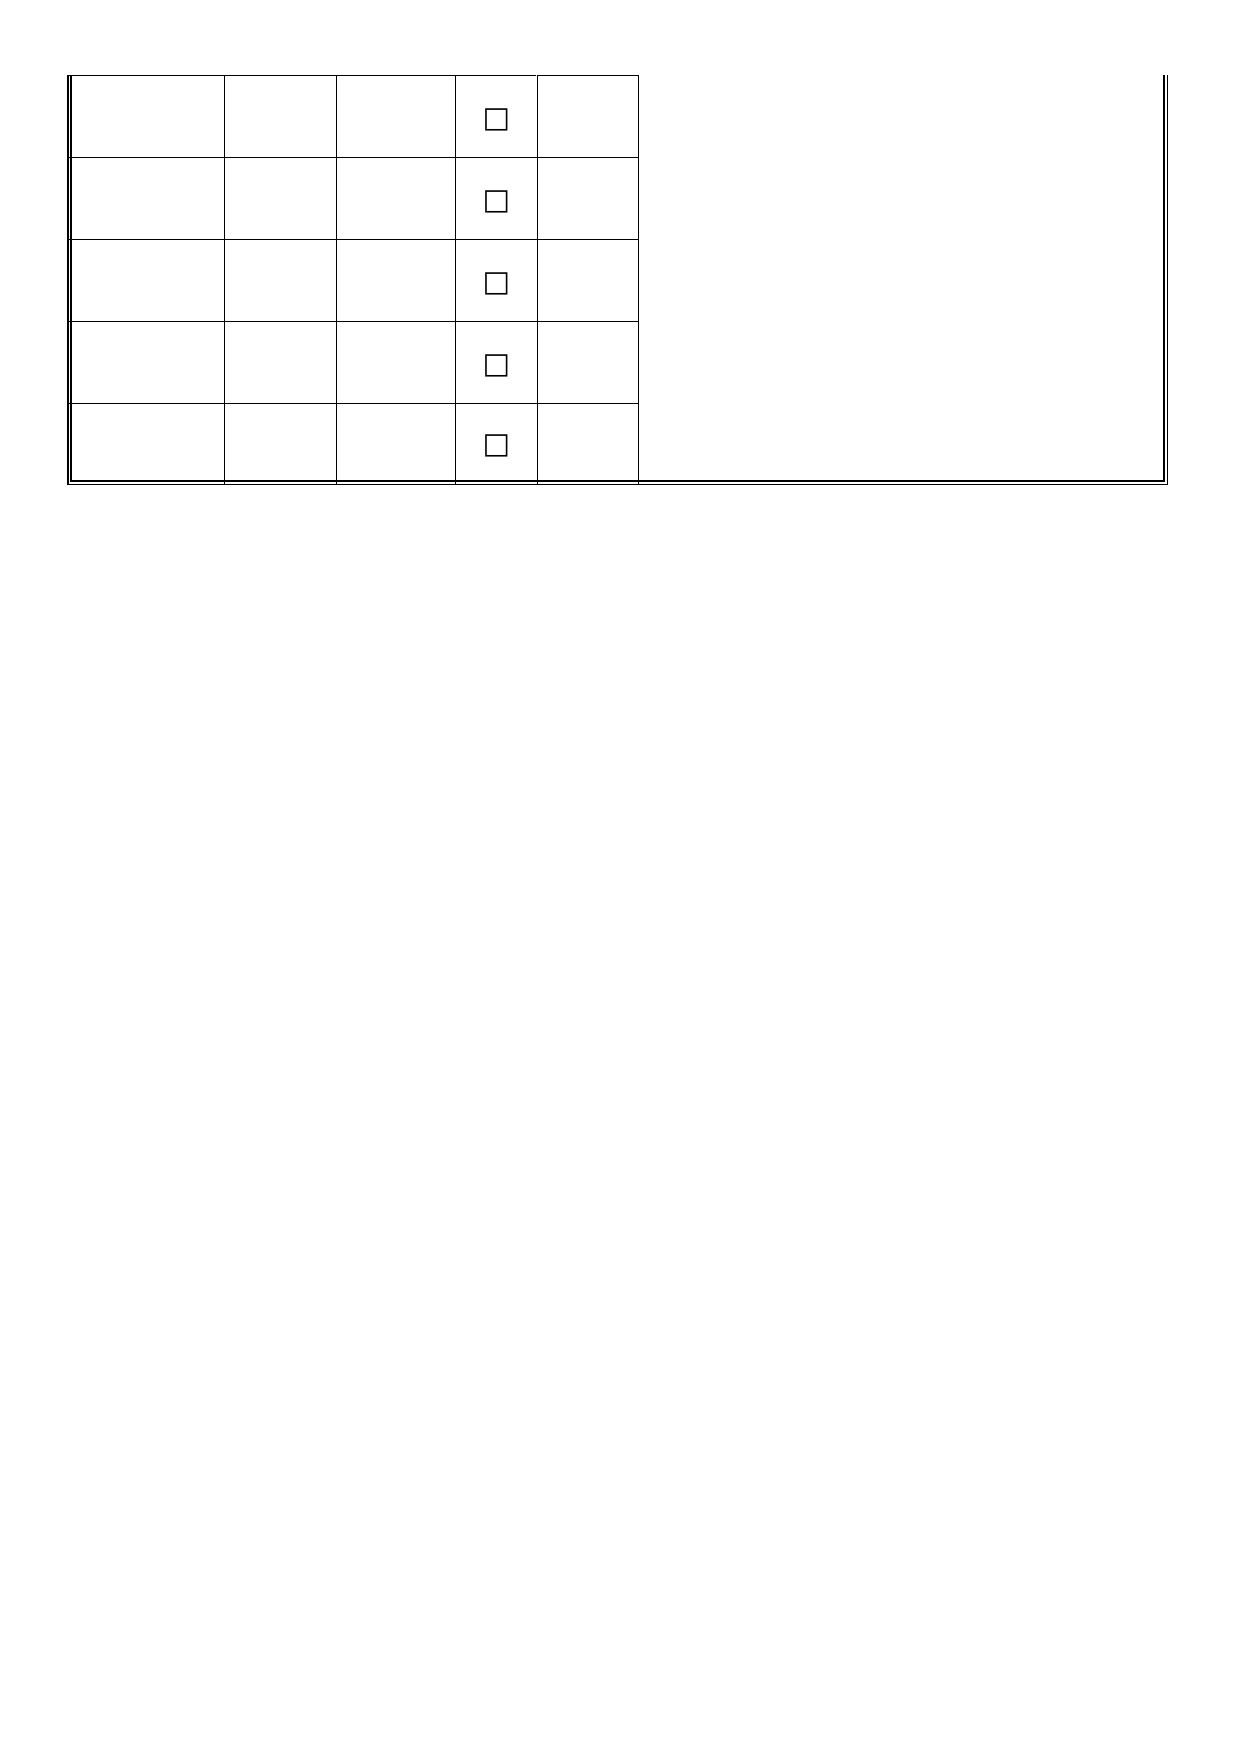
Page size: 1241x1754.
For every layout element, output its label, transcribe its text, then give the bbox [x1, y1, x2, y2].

table_cell [538, 404, 638, 480]
table_cell □ [456, 158, 536, 239]
table_cell □ [456, 240, 536, 321]
table_cell [72, 76, 224, 157]
table_cell [337, 76, 455, 157]
table_cell [72, 240, 224, 321]
table_cell [538, 76, 638, 157]
table_cell [225, 240, 336, 321]
table_cell [225, 158, 336, 239]
table_cell [538, 240, 638, 321]
table_cell [639, 75, 1163, 480]
table_cell [72, 158, 224, 239]
table_cell [225, 76, 336, 157]
table_cell [337, 240, 455, 321]
table_cell [538, 322, 638, 403]
table_cell [225, 404, 336, 480]
table_cell □ [456, 322, 536, 403]
table_cell [225, 322, 336, 403]
table_cell [337, 158, 455, 239]
table_cell [72, 322, 224, 403]
table_cell □ [456, 76, 536, 157]
table_cell [538, 158, 638, 239]
table_cell [337, 404, 455, 480]
table_cell [72, 404, 224, 480]
table_cell [337, 322, 455, 403]
table_cell □ [456, 404, 536, 480]
